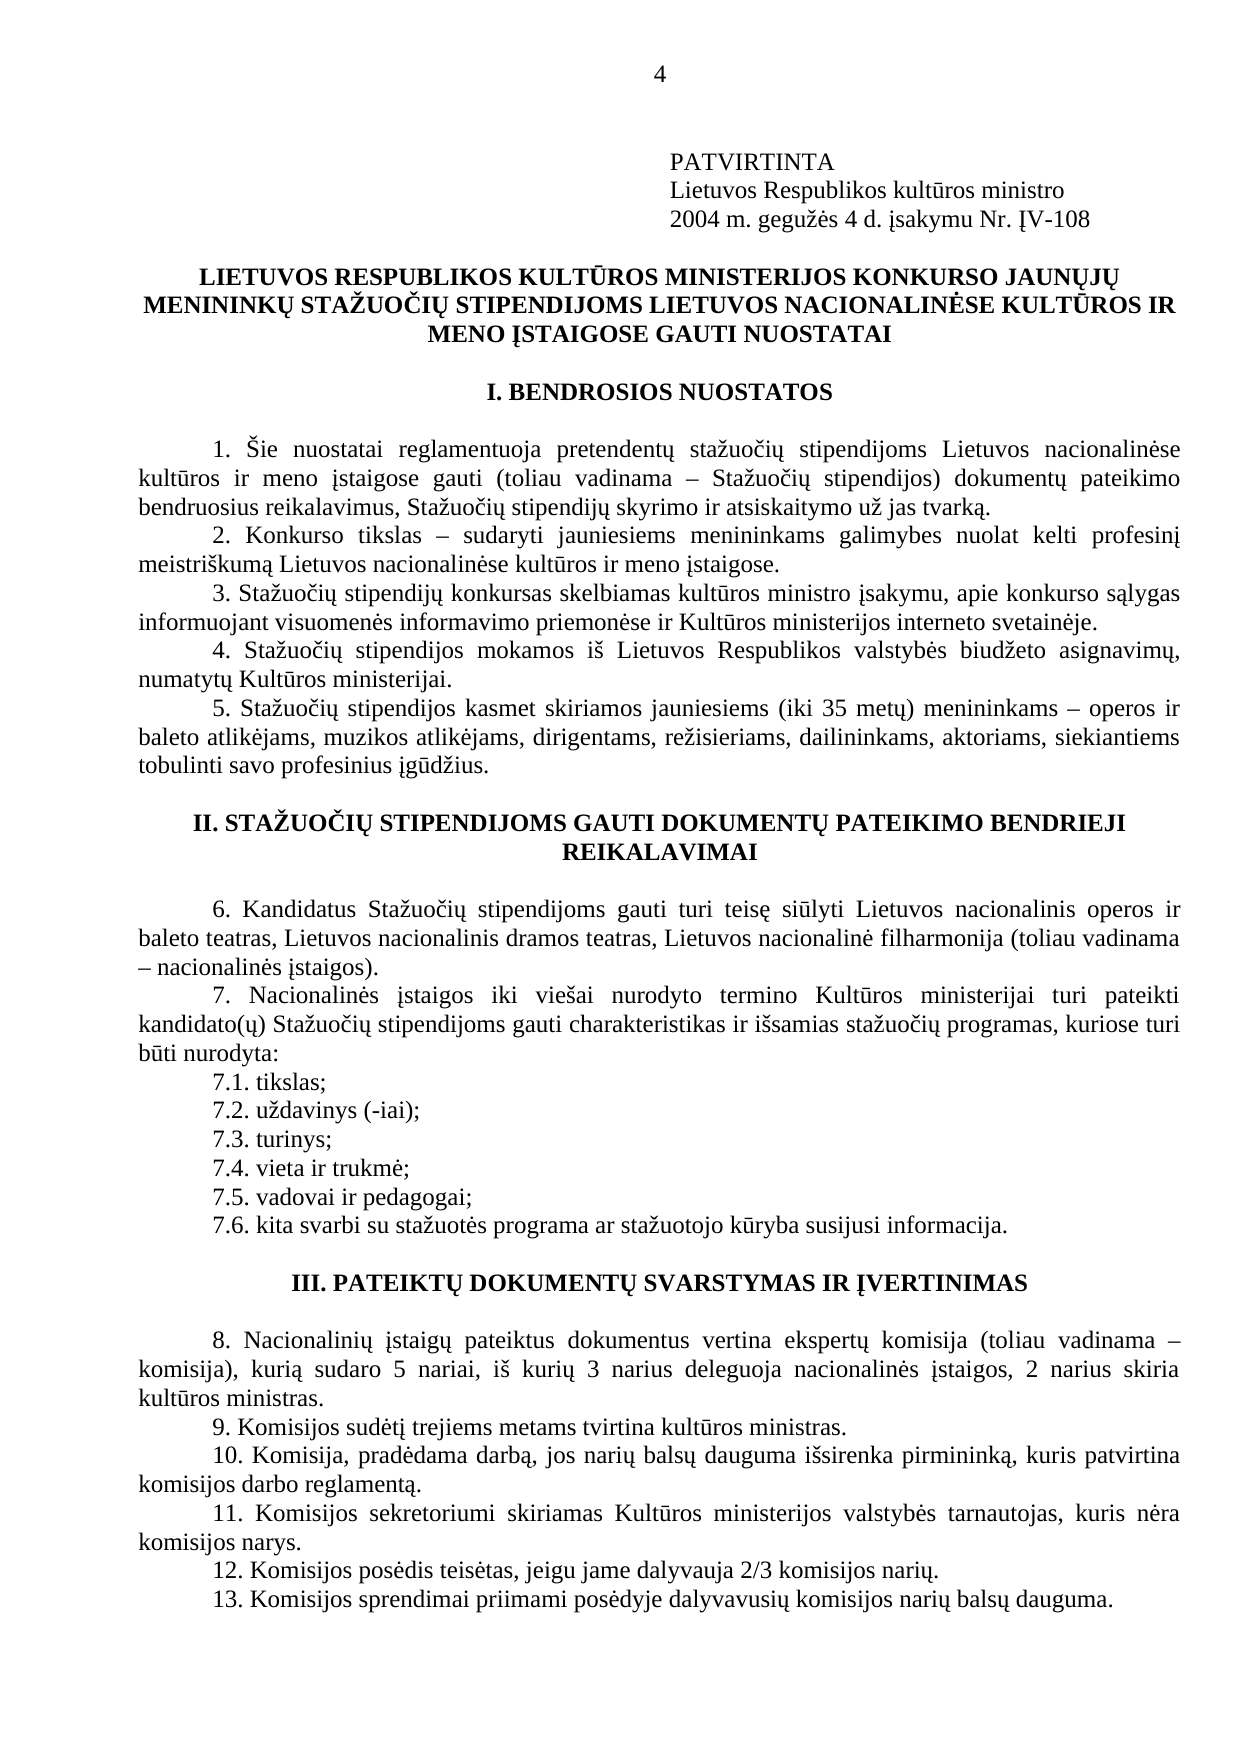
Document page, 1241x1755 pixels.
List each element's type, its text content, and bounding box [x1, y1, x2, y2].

text 4. Stažuočių stipendijos mokamos iš Lietuvos Respublikos valstybės biudžeto asignavimų, numatytų Kultūros ministerijai. [138, 636, 1181, 693]
text 7. Nacionalinės įstaigos iki viešai nurodyto termino Kultūros ministerijai turi pateikti kandidato(ų) Stažuočių stipendijoms gauti charakteristikas ir išsamias stažuočių programas, kuriose turi būti nurodyta: [138, 981, 1181, 1067]
text 1. Šie nuostatai reglamentuoja pretendentų stažuočių stipendijoms Lietuvos nacionalinėse kultūros ir meno įstaigose gauti (toliau vadinama – Stažuočių stipendijos) dokumentų pateikimo bendruosius reikalavimus, Stažuočių stipendijų skyrimo ir atsiskaitymo už jas tvarką. [138, 434, 1181, 521]
text 13. Komisijos sprendimai priimami posėdyje dalyvavusių komisijos narių balsų dauguma. [138, 1584, 1181, 1613]
text 7.4. vieta ir trukmė; [138, 1153, 1181, 1182]
text 7.5. vadovai ir pedagogai; [138, 1182, 1181, 1211]
text 5. Stažuočių stipendijos kasmet skiriamos jauniesiems (iki 35 metų) menininkams – operos ir baleto atlikėjams, muzikos atlikėjams, dirigentams, režisieriams, dailininkams, aktoriams, siekiantiems tobulinti savo profesinius įgūdžius. [138, 693, 1181, 779]
text 2004 m. gegužės 4 d. įsakymu Nr. ĮV-108 [138, 204, 1181, 233]
text 10. Komisija, pradėdama darbą, jos narių balsų dauguma išsirenka pirmininką, kuris patvirtina komisijos darbo reglamentą. [138, 1441, 1181, 1498]
text 7.1. tikslas; [138, 1067, 1181, 1096]
text 3. Stažuočių stipendijų konkursas skelbiamas kultūros ministro įsakymu, apie konkurso sąlygas informuojant visuomenės informavimo priemonėse ir Kultūros ministerijos interneto svetainėje. [138, 578, 1181, 636]
text 11. Komisijos sekretoriumi skiriamas Kultūros ministerijos valstybės tarnautojas, kuris nėra komisijos narys. [138, 1498, 1181, 1556]
text 8. Nacionalinių įstaigų pateiktus dokumentus vertina ekspertų komisija (toliau vadinama – komisija), kurią sudaro 5 nariai, iš kurių 3 narius deleguoja nacionalinės įstaigos, 2 narius skiria kultūros ministras. [138, 1326, 1181, 1412]
text I. BENDROSIOS NUOSTATOS [138, 377, 1181, 406]
text 9. Komisijos sudėtį trejiems metams tvirtina kultūros ministras. [138, 1412, 1181, 1441]
text Lietuvos Respublikos kultūros ministro [138, 176, 1181, 204]
text 7.6. kita svarbi su stažuotės programa ar stažuotojo kūryba susijusi informacija. [138, 1211, 1181, 1239]
text 12. Komisijos posėdis teisėtas, jeigu jame dalyvauja 2/3 komisijos narių. [138, 1556, 1181, 1584]
text III. PATEIKTŲ DOKUMENTŲ SVARSTYMAS IR ĮVERTINIMAS [138, 1268, 1181, 1297]
text 2. Konkurso tikslas – sudaryti jauniesiems menininkams galimybes nuolat kelti profesinį meistriškumą Lietuvos nacionalinėse kultūros ir meno įstaigose. [138, 521, 1181, 578]
text II. STAŽUOČIŲ STIPENDIJOMS GAUTI DOKUMENTŲ PATEIKIMO BENDRIEJI REIKALAVIMAI [138, 808, 1181, 866]
text 6. Kandidatus Stažuočių stipendijoms gauti turi teisę siūlyti Lietuvos nacionalinis operos ir baleto teatras, Lietuvos nacionalinis dramos teatras, Lietuvos nacionalinė filharmonija (toliau vadinama – nacionalinės įstaigos). [138, 894, 1181, 981]
text 7.2. uždavinys (-iai); [138, 1096, 1181, 1124]
text LIETUVOS RESPUBLIKOS KULTŪROS MINISTERIJOS KONKURSO JAUNŲJŲ MENININKŲ STAŽUOČIŲ STIPENDIJOMS LIETUVOS NACIONALINĖSE KULTŪROS IR MENO ĮSTAIGOSE GAUTI NUOSTATAI [138, 262, 1181, 348]
text PATVIRTINTA [138, 147, 1181, 176]
text 7.3. turinys; [138, 1124, 1181, 1153]
